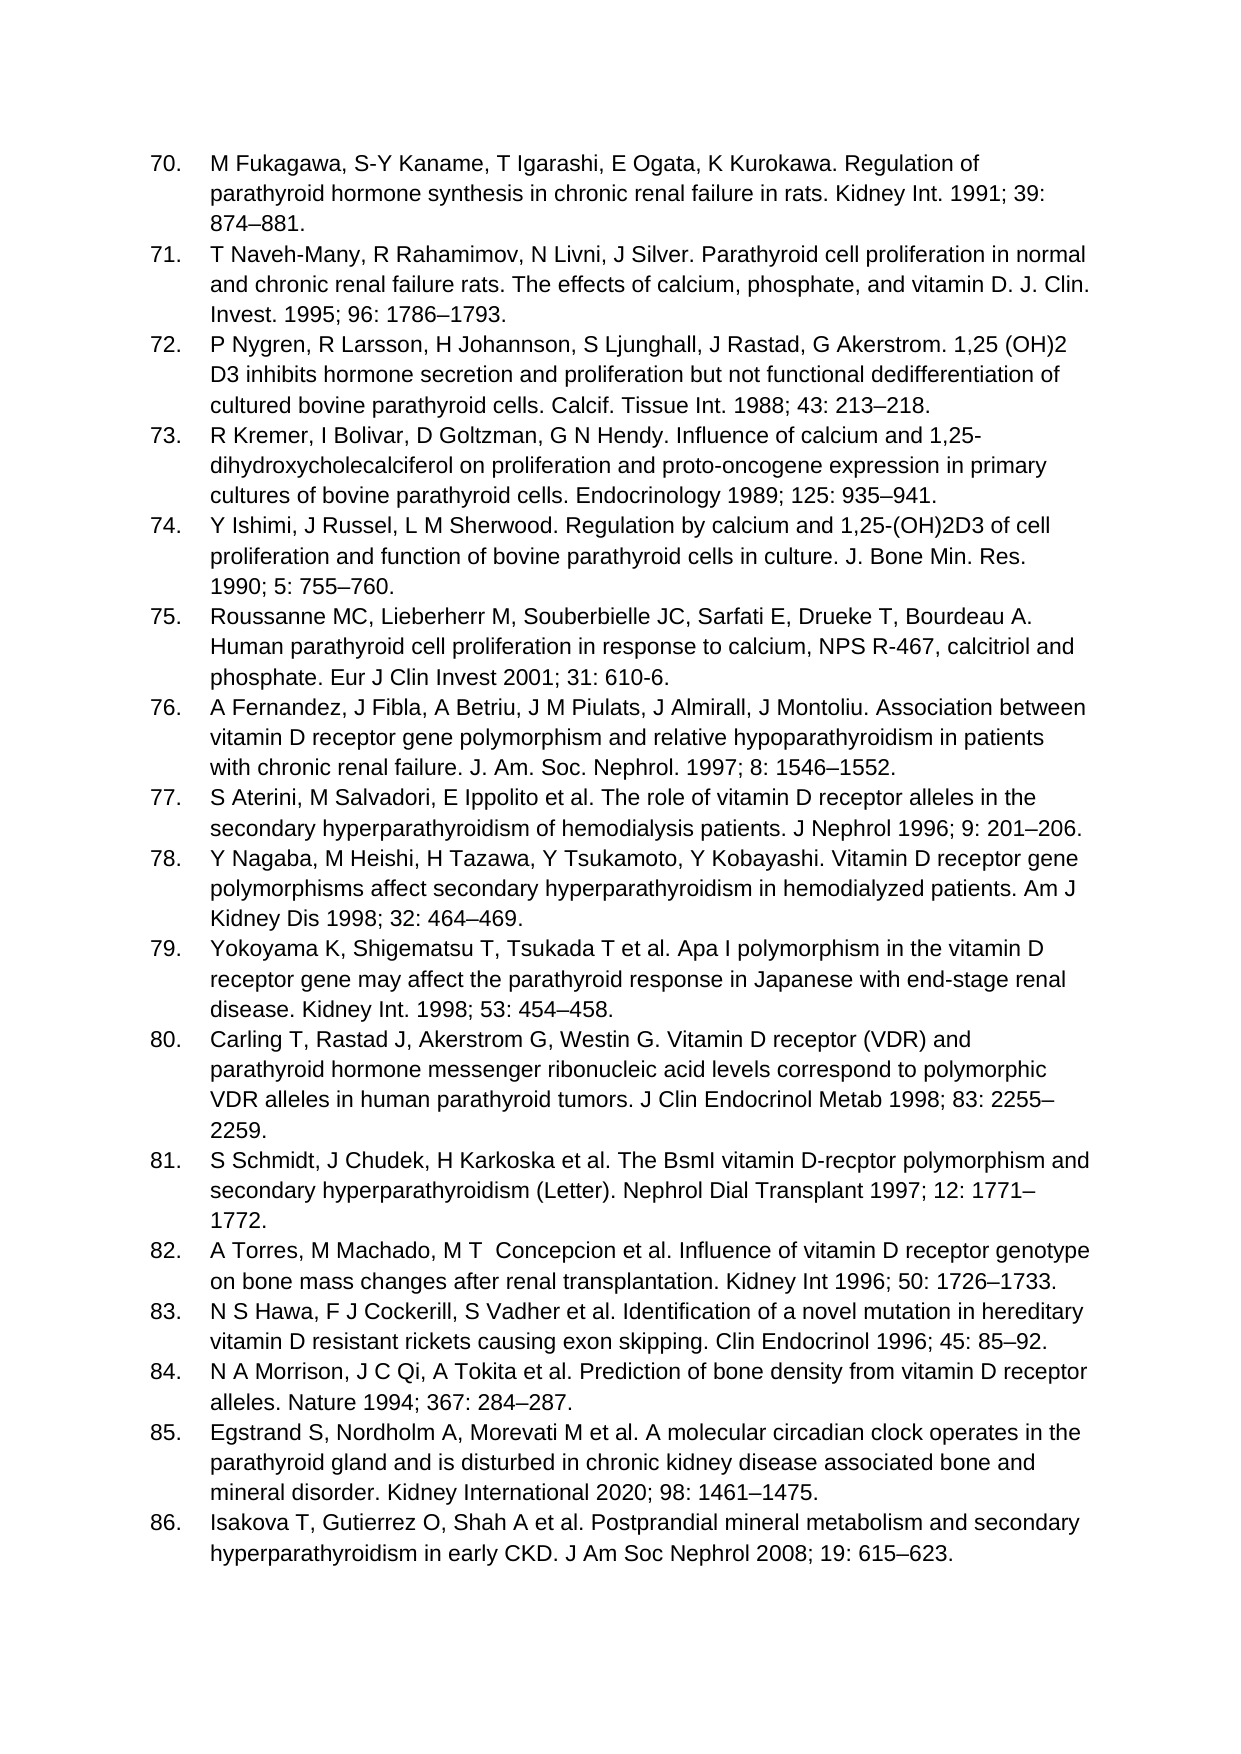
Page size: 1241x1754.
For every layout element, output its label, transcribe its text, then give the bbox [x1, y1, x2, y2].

text 83. N S Hawa, F J Cockerill, S Vadher et al. Identification of a novel mutation in hereditary vitamin D resistant rickets causing exon skipping. Clin Endocrinol 1996; 45: 85–92. [150, 1298, 1090, 1354]
text 86. Isakova T, Gutierrez O, Shah A et al. Postprandial mineral metabolism and secondary hyperparathyroidism in early CKD. J Am Soc Nephrol 2008; 19: 615–623. [150, 1509, 1090, 1566]
text 74. Y Ishimi, J Russel, L M Sherwood. Regulation by calcium and 1,25-(OH)2D3 of cell proliferation and function of bovine parathyroid cells in culture. J. Bone Min. Res. 1990; 5: 755–760. [150, 512, 1090, 599]
text 79. Yokoyama K, Shigematsu T, Tsukada T et al. Apa I polymorphism in the vitamin D receptor gene may affect the parathyroid response in Japanese with end-stage renal disease. Kidney Int. 1998; 53: 454–458. [150, 935, 1090, 1022]
text 80. Carling T, Rastad J, Akerstrom G, Westin G. Vitamin D receptor (VDR) and parathyroid hormone messenger ribonucleic acid levels correspond to polymorphic VDR alleles in human parathyroid tumors. J Clin Endocrinol Metab 1998; 83: 2255–2259. [150, 1026, 1090, 1143]
text 71. T Naveh-Many, R Rahamimov, N Livni, J Silver. Parathyroid cell proliferation in normal and chronic renal failure rats. The effects of calcium, phosphate, and vitamin D. J. Clin. Invest. 1995; 96: 1786–1793. [150, 241, 1090, 327]
text 85. Egstrand S, Nordholm A, Morevati M et al. A molecular circadian clock operates in the parathyroid gland and is disturbed in chronic kidney disease associated bone and mineral disorder. Kidney International 2020; 98: 1461–1475. [150, 1419, 1090, 1506]
text 70. M Fukagawa, S-Y Kaname, T Igarashi, E Ogata, K Kurokawa. Regulation of parathyroid hormone synthesis in chronic renal failure in rats. Kidney Int. 1991; 39: 874–881. [150, 150, 1090, 237]
text 78. Y Nagaba, M Heishi, H Tazawa, Y Tsukamoto, Y Kobayashi. Vitamin D receptor gene polymorphisms affect secondary hyperparathyroidism in hemodialyzed patients. Am J Kidney Dis 1998; 32: 464–469. [150, 845, 1090, 932]
text 84. N A Morrison, J C Qi, A Tokita et al. Prediction of bone density from vitamin D receptor alleles. Nature 1994; 367: 284–287. [150, 1358, 1090, 1415]
text 75. Roussanne MC, Lieberherr M, Souberbielle JC, Sarfati E, Drueke T, Bourdeau A. Human parathyroid cell proliferation in response to calcium, NPS R-467, calcitriol and phosphate. Eur J Clin Invest 2001; 31: 610-6. [150, 603, 1090, 690]
text 72. P Nygren, R Larsson, H Johannson, S Ljunghall, J Rastad, G Akerstrom. 1,25 (OH)2 D3 inhibits hormone secretion and proliferation but not functional dedifferentiation of cultured bovine parathyroid cells. Calcif. Tissue Int. 1988; 43: 213–218. [150, 331, 1090, 418]
text 77. S Aterini, M Salvadori, E Ippolito et al. The role of vitamin D receptor alleles in the secondary hyperparathyroidism of hemodialysis patients. J Nephrol 1996; 9: 201–206. [150, 784, 1090, 841]
text 82. A Torres, M Machado, M T Concepcion et al. Influence of vitamin D receptor genotype on bone mass changes after renal transplantation. Kidney Int 1996; 50: 1726–1733. [150, 1237, 1090, 1294]
text 76. A Fernandez, J Fibla, A Betriu, J M Piulats, J Almirall, J Montoliu. Association between vitamin D receptor gene polymorphism and relative hypoparathyroidism in patients with chronic renal failure. J. Am. Soc. Nephrol. 1997; 8: 1546–1552. [150, 694, 1090, 781]
text 81. S Schmidt, J Chudek, H Karkoska et al. The BsmI vitamin D-recptor polymorphism and secondary hyperparathyroidism (Letter). Nephrol Dial Transplant 1997; 12: 1771–1772. [150, 1147, 1090, 1234]
text 73. R Kremer, I Bolivar, D Goltzman, G N Hendy. Influence of calcium and 1,25-dihydroxycholecalciferol on proliferation and proto-oncogene expression in primary cultures of bovine parathyroid cells. Endocrinology 1989; 125: 935–941. [150, 422, 1090, 509]
